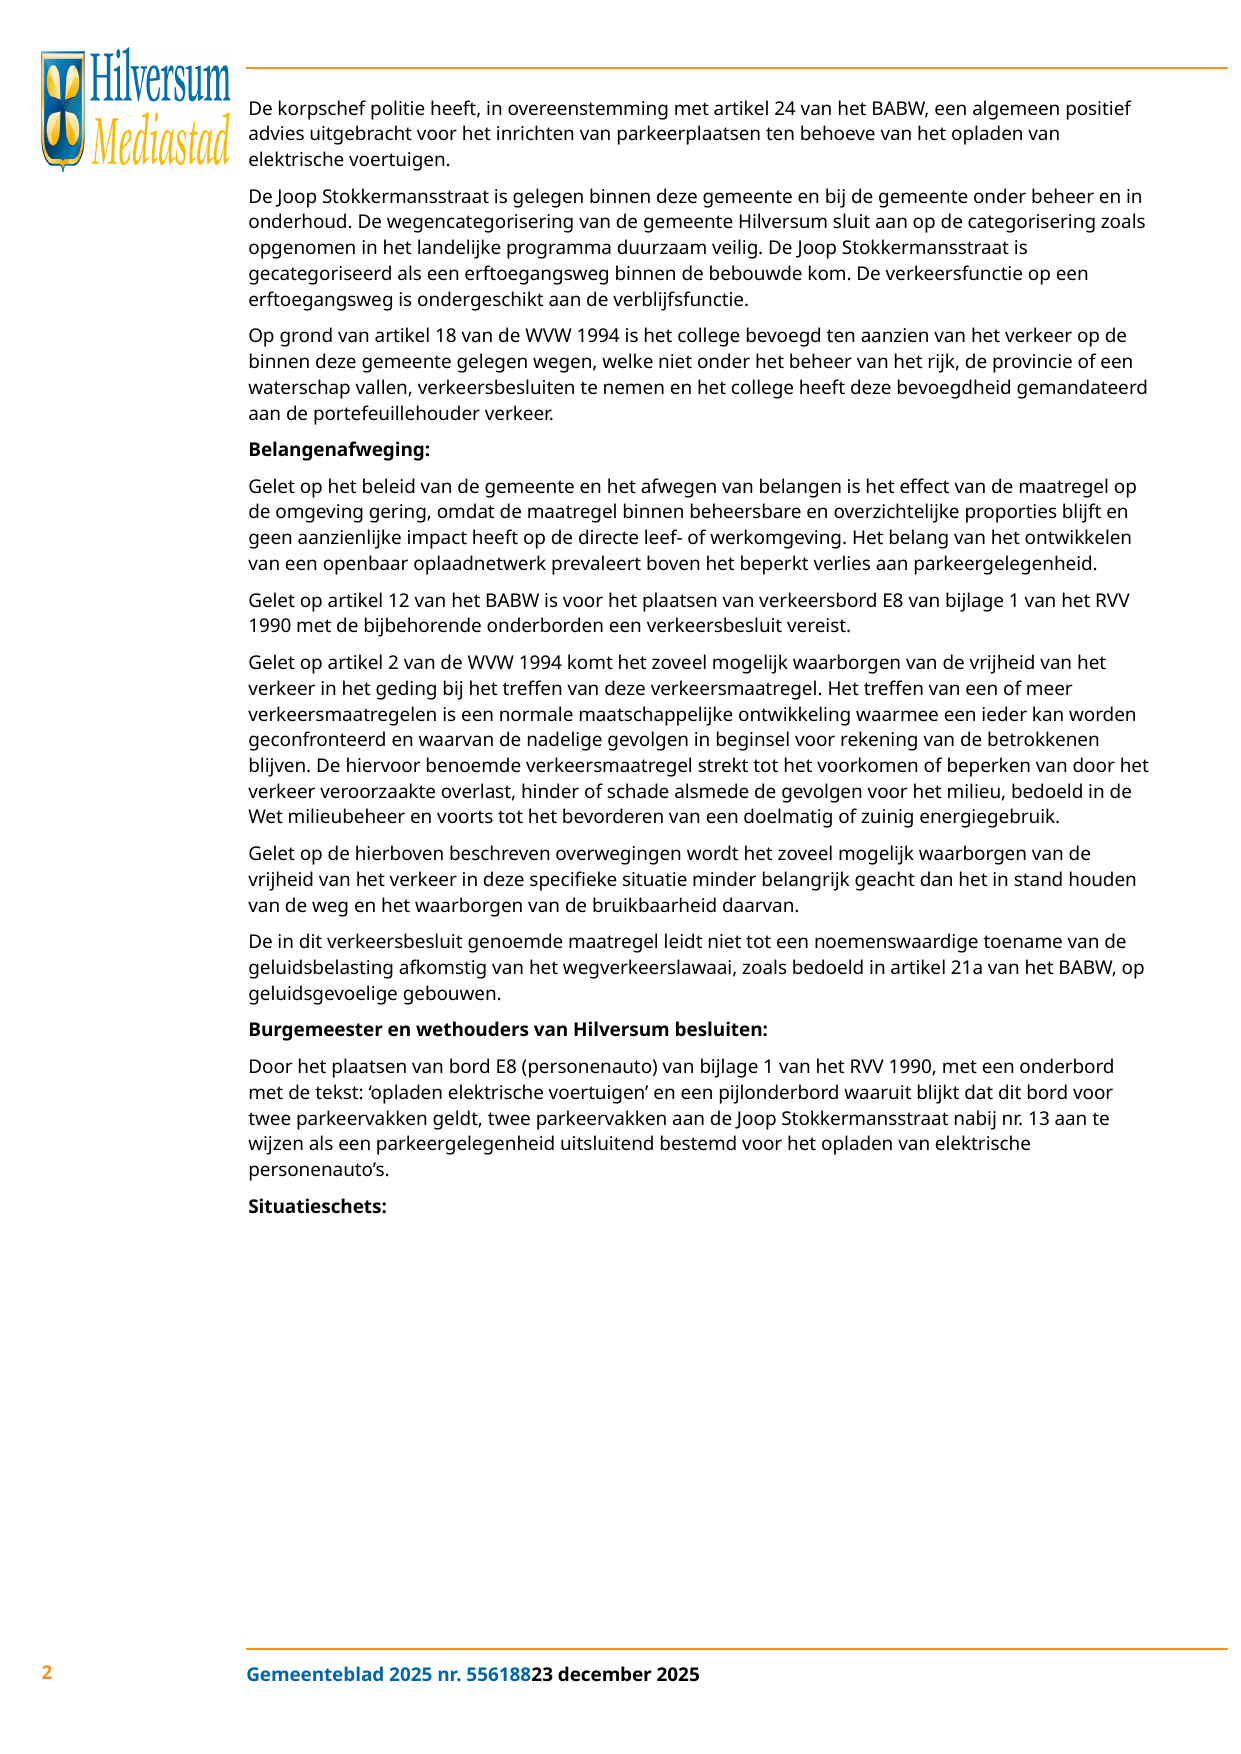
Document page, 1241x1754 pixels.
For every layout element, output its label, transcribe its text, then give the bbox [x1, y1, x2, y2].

text Gelet op artikel 2 van de WVW 1994 komt het zoveel mogelijk waarborgen van de vrijheid van het verkeer in het geding bij het treffen van deze verkeersmaatregel. Het treffen van een of meer verkeersmaatregelen is een normale maatschappelijke ontwikkeling waarmee een ieder kan worden geconfronteerd en waarvan de nadelige gevolgen in beginsel voor rekening van de betrokkenen blijven. De hiervoor benoemde verkeersmaatregel strekt tot het voorkomen of beperken van door het verkeer veroorzaakte overlast, hinder of schade alsmede de gevolgen voor het milieu, bedoeld in de Wet milieubeheer en voorts tot het bevorderen van een doelmatig of zuinig energiegebruik. [248, 649, 1152, 829]
text Situatieschets: [248, 1193, 1152, 1218]
text De in dit verkeersbesluit genoemde maatregel leidt niet tot een noemenswaardige toename van de geluidsbelasting afkomstig van het wegverkeerslawaai, zoals bedoeld in artikel 21a van het BABW, op geluidsgevoelige gebouwen. [248, 928, 1152, 1006]
text Op grond van artikel 18 van de WVW 1994 is het college bevoegd ten aanzien van het verkeer op de binnen deze gemeente gelegen wegen, welke niet onder het beheer van het rijk, de provincie of een waterschap vallen, verkeersbesluiten te nemen en het college heeft deze bevoegdheid gemandateerd aan de portefeuillehouder verkeer. [248, 322, 1152, 425]
text Gelet op de hierboven beschreven overwegingen wordt het zoveel mogelijk waarborgen van de vrijheid van het verkeer in deze specifieke situatie minder belangrijk geacht dan het in stand houden van de weg en het waarborgen van de bruikbaarheid daarvan. [248, 840, 1152, 917]
text Door het plaatsen van bord E8 (personenauto) van bijlage 1 van het RVV 1990, met een onderbord met de tekst: ‘opladen elektrische voertuigen’ en een pijlonderbord waaruit blijkt dat dit bord voor twee parkeervakken geldt, twee parkeervakken aan de Joop Stokkermansstraat nabij nr. 13 aan te wijzen als een parkeergelegenheid uitsluitend bestemd voor het opladen van elektrische personenauto’s. [248, 1053, 1152, 1182]
text De Joop Stokkermansstraat is gelegen binnen deze gemeente en bij de gemeente onder beheer en in onderhoud. De wegencategorisering van de gemeente Hilversum sluit aan op de categorisering zoals opgenomen in het landelijke programma duurzaam veilig. De Joop Stokkermansstraat is gecategoriseerd als een erftoegangsweg binnen de bebouwde kom. De verkeersfunctie op een erftoegangsweg is ondergeschikt aan de verblijfsfunctie. [248, 183, 1152, 312]
text Gelet op artikel 12 van het BABW is voor het plaatsen van verkeersbord E8 van bijlage 1 van het RVV 1990 met de bijbehorende onderborden een verkeersbesluit vereist. [248, 587, 1152, 638]
text Burgemeester en wethouders van Hilversum besluiten: [248, 1017, 1152, 1042]
picture [41, 47, 231, 172]
text Belangenafweging: [248, 436, 1152, 462]
text Gelet op het beleid van de gemeente en het afwegen van belangen is het effect van de maatregel op de omgeving gering, omdat de maatregel binnen beheersbare en overzichtelijke proporties blijft en geen aanzienlijke impact heeft op de directe leef- of werkomgeving. Het belang van het ontwikkelen van een openbaar oplaadnetwerk prevaleert boven het beperkt verlies aan parkeergelegenheid. [248, 473, 1152, 576]
text De korpschef politie heeft, in overeenstemming met artikel 24 van het BABW, een algemeen positief advies uitgebracht voor het inrichten van parkeerplaatsen ten behoeve van het opladen van elektrische voertuigen. [248, 95, 1152, 172]
